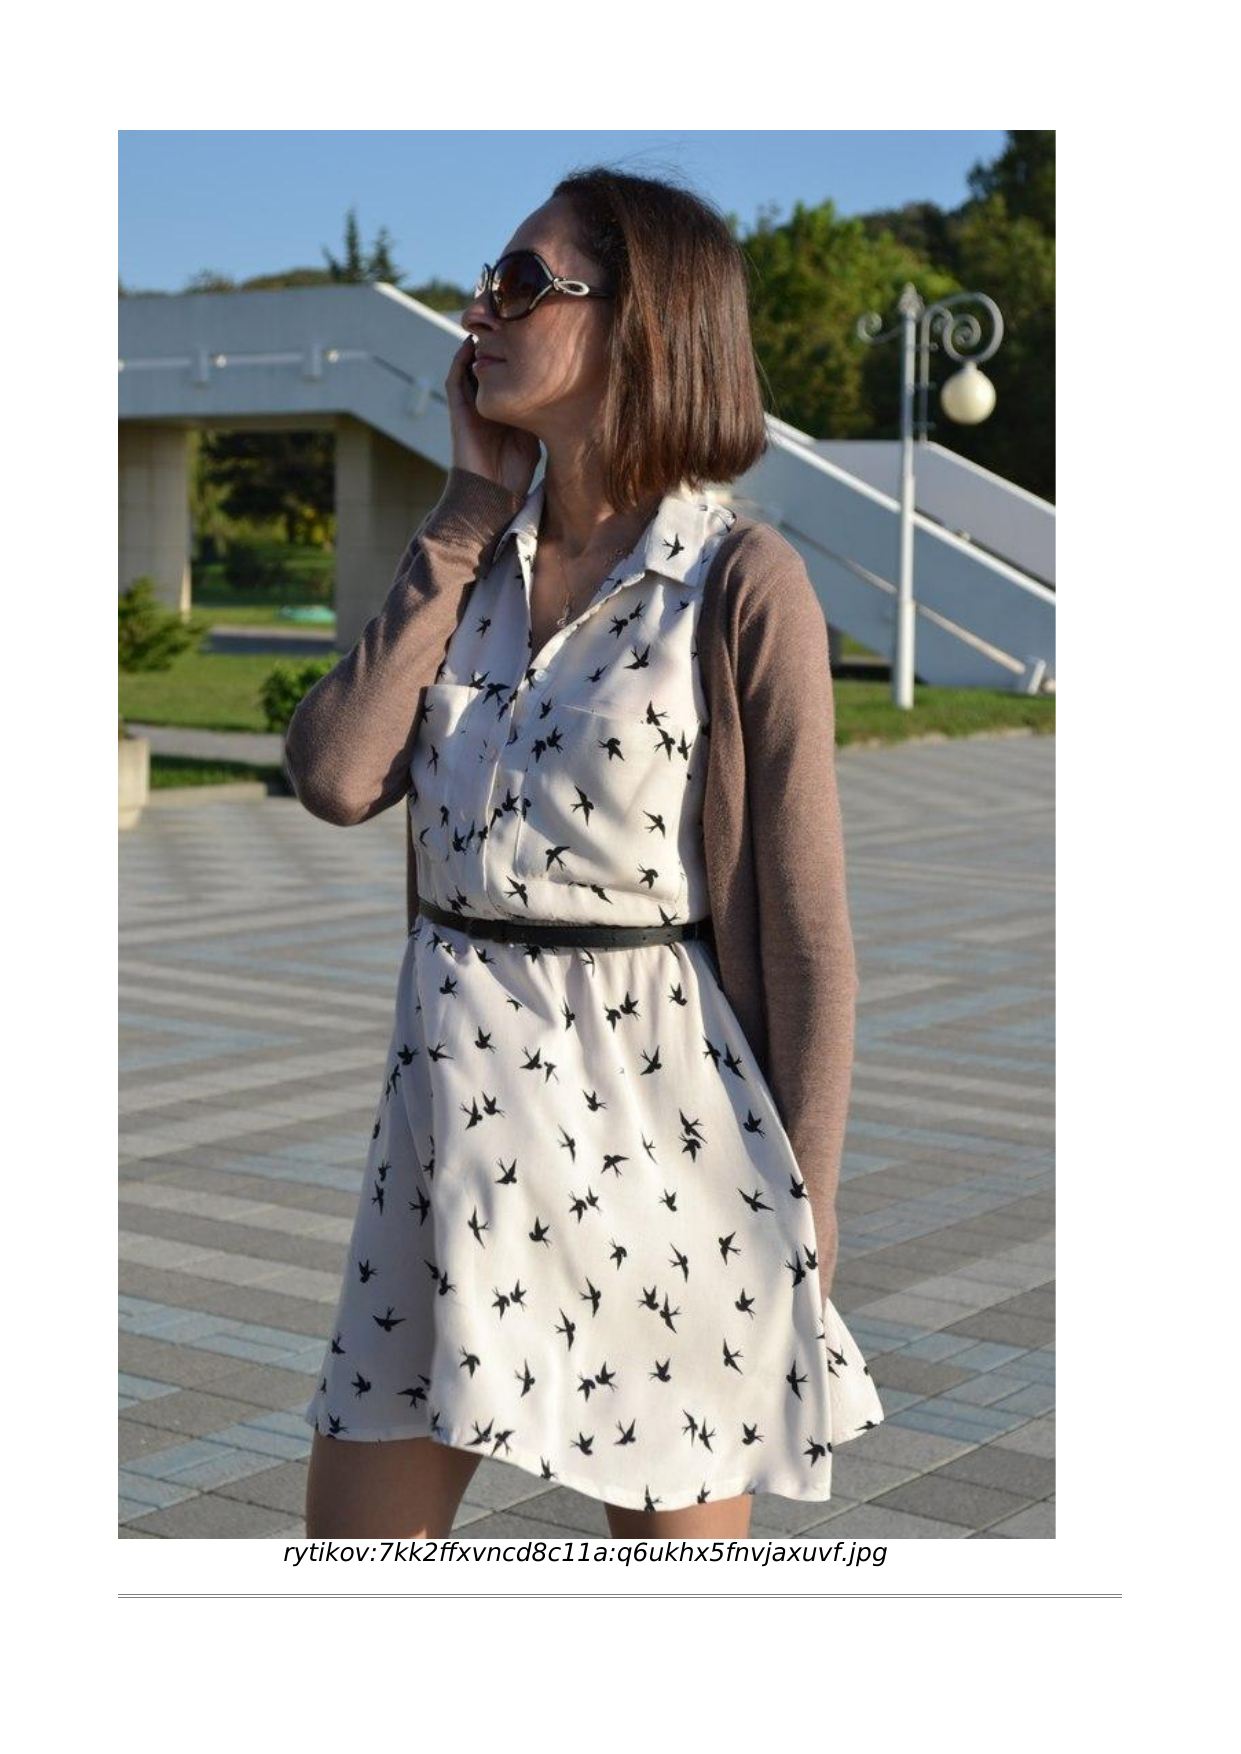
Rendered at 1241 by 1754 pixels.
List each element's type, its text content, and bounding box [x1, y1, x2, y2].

text rytikov:7kk2ffxvncd8c11a:q6ukhx5fnvjaxuvf.jpg [118, 1539, 1056, 1567]
picture [118, 130, 1056, 1539]
